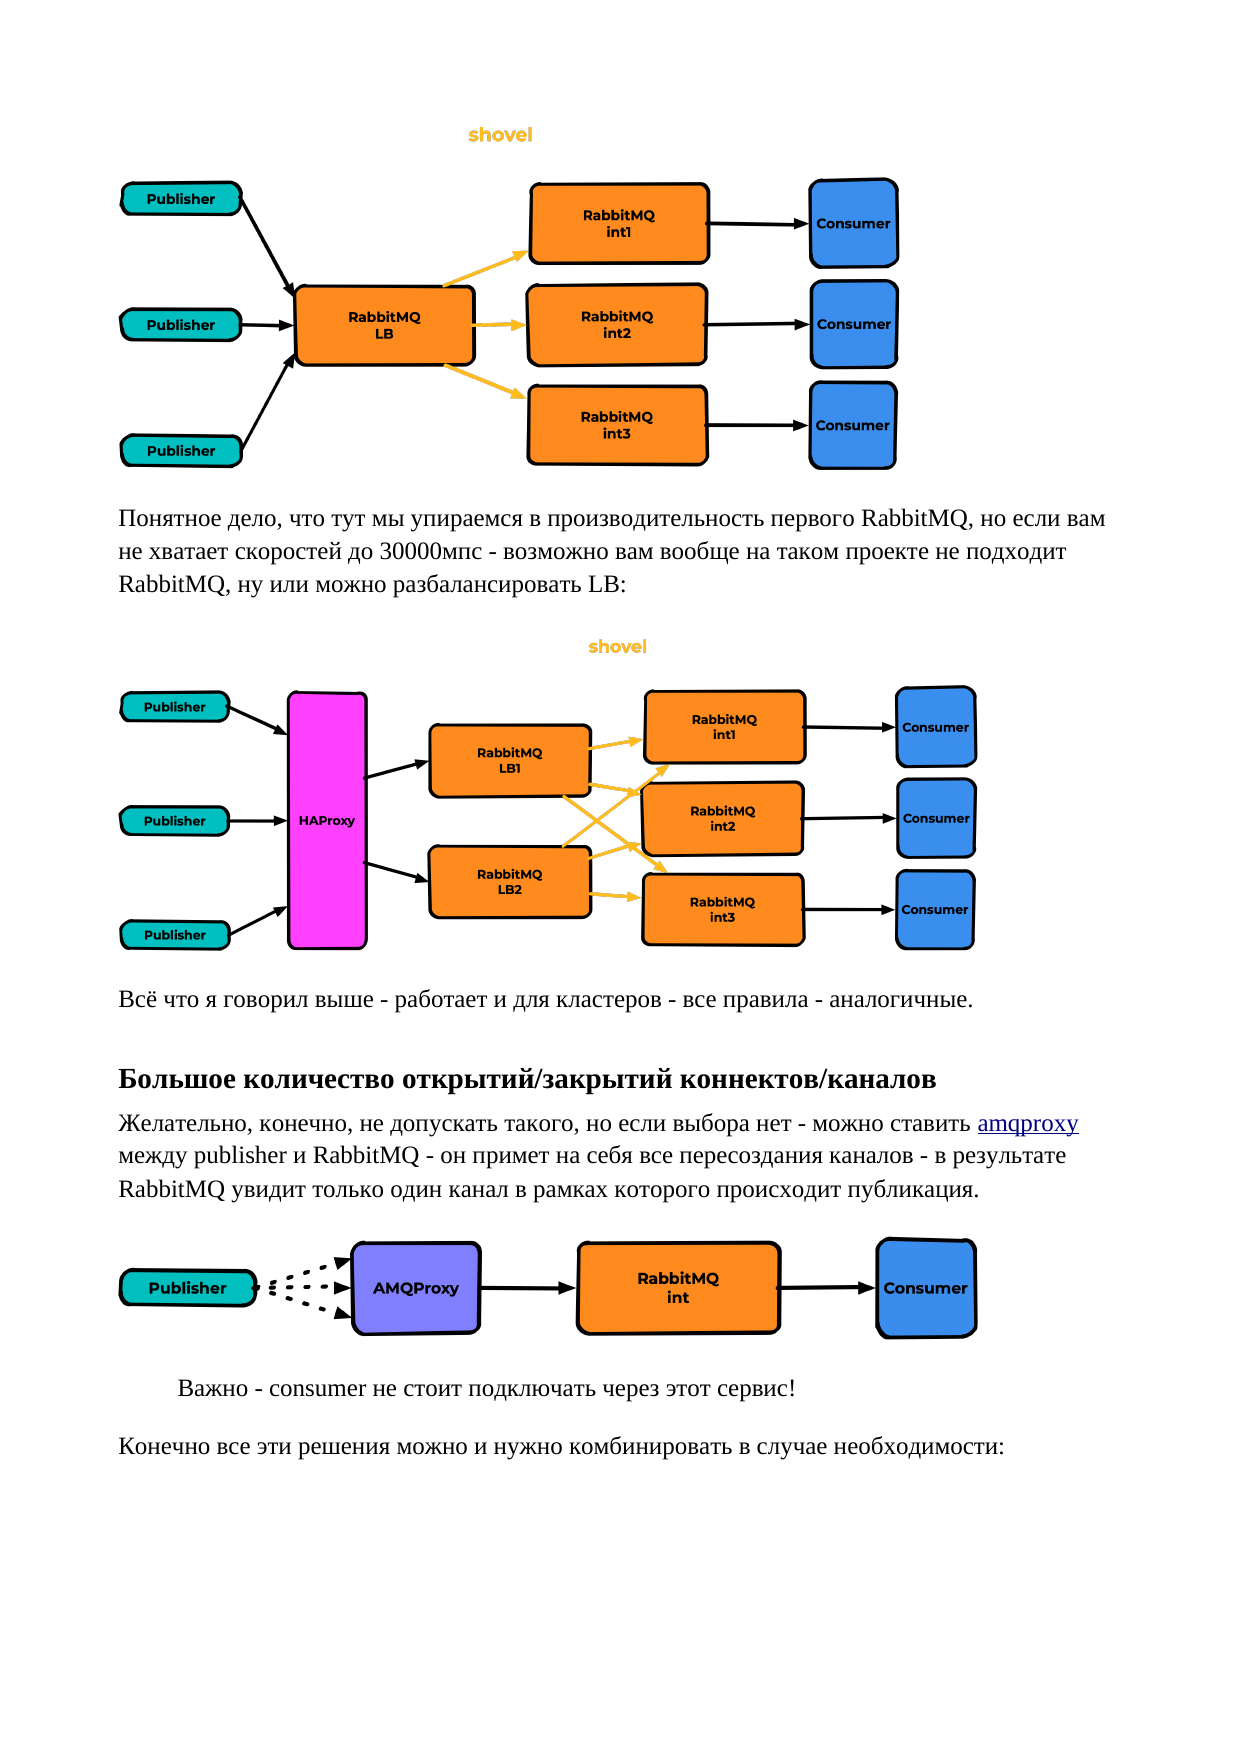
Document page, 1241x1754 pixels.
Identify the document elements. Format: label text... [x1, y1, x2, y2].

picture [118, 118, 900, 470]
text Желательно, конечно, не допускать такого, но если выбора нет - можно ставить amqproxy между publisher и RabbitMQ - он примет на себя все пересоздания каналов - в результате RabbitMQ увидит только один канал в рамках которого происходит публикация. [118, 1108, 1122, 1202]
picture [118, 1236, 978, 1340]
text Важно - consumer не стоит подключать через этот сервис! [177, 1373, 1063, 1402]
text Понятное дело, что тут мы упираемся в производительность первого RabbitMQ, но если вам не хватает скоростей до 30000мпс - возможно вам вообще на таком проекте не подходит RabbitMQ, ну или можно разбалансировать LB: [118, 503, 1122, 598]
text Конечно все эти решения можно и нужно комбинировать в случае необходимости: [118, 1431, 1122, 1460]
subtitle Большое количество открытий/закрытий коннектов/каналов [118, 1062, 1122, 1095]
picture [118, 632, 978, 951]
text Всё что я говорил выше - работает и для кластеров - все правила - аналогичные. [118, 984, 1122, 1013]
